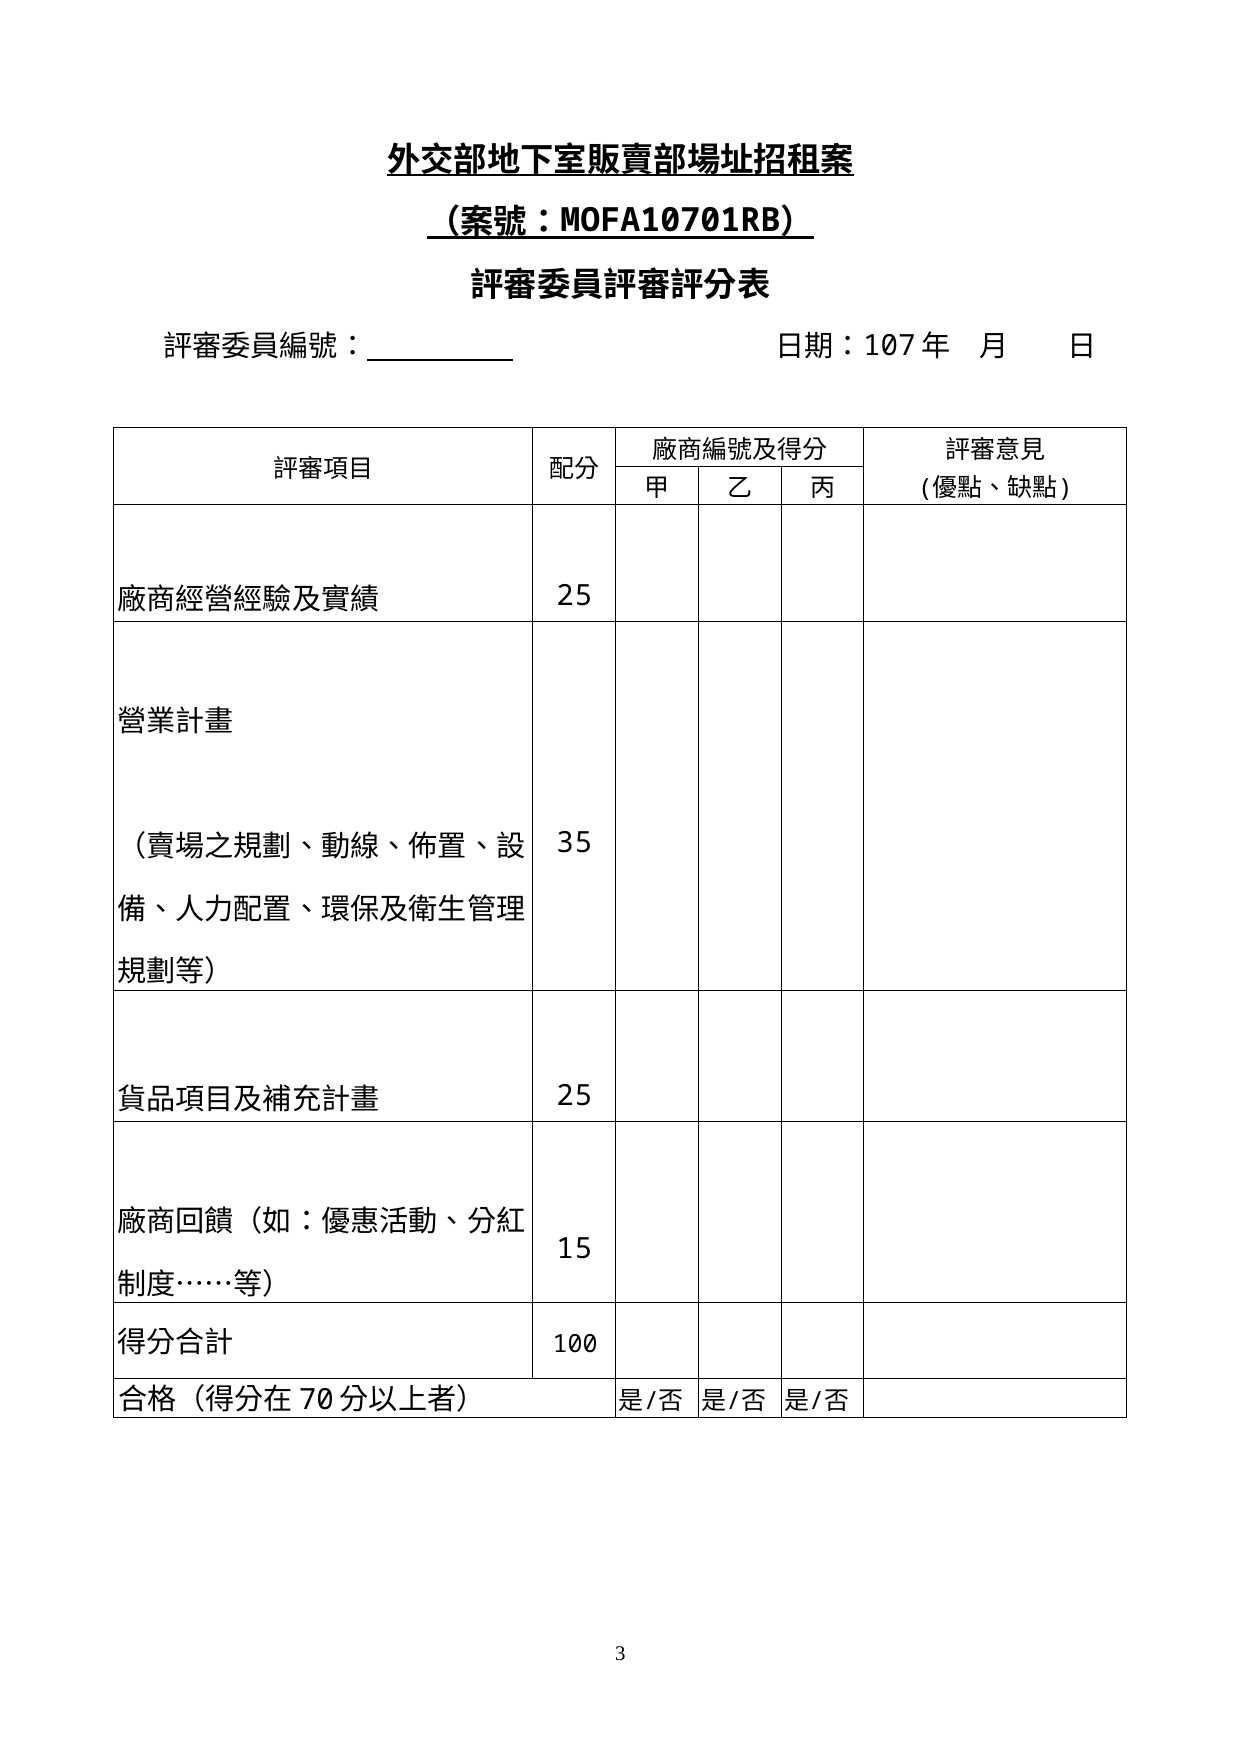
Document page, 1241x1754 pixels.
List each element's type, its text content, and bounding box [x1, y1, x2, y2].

table_header 廠商編號及得分 [616, 428, 863, 466]
table_header 評審項目 [114, 428, 532, 504]
table_cell [616, 1122, 698, 1302]
table_cell [864, 1122, 1126, 1302]
table_cell 35 [533, 622, 615, 990]
table_cell 乙 [699, 467, 781, 504]
table_cell 15 [533, 1122, 615, 1302]
table_cell [864, 1379, 1126, 1417]
table_cell 是/否 [616, 1379, 698, 1417]
table_cell [699, 505, 781, 621]
table_header 評審意見 (優點、缺點) [864, 428, 1126, 504]
table_cell [864, 622, 1126, 990]
table_cell [616, 622, 698, 990]
table_cell [616, 505, 698, 621]
table_cell 廠商經營經驗及實績 [114, 505, 532, 621]
table_header 配分 [533, 428, 615, 504]
table_cell 是/否 [782, 1379, 863, 1417]
table_cell [616, 991, 698, 1121]
table_cell 甲 [616, 467, 698, 504]
table_cell [699, 1122, 781, 1302]
text 外交部地下室販賣部場址招租案 [118, 115, 1122, 177]
table_cell [864, 991, 1126, 1121]
table_cell 丙 [782, 467, 863, 504]
table_cell [782, 505, 863, 621]
table_cell [699, 991, 781, 1121]
table_cell 25 [533, 505, 615, 621]
table_cell 得分合計 [114, 1303, 532, 1378]
table_cell [782, 1122, 863, 1302]
table_cell 25 [533, 991, 615, 1121]
table_cell 營業計畫 （賣場之規劃、動線、佈置、設備、人力配置、環保及衛生管理規劃等） [114, 622, 532, 990]
table_cell [616, 1303, 698, 1378]
table_cell 是/否 [699, 1379, 781, 1417]
table_cell 廠商回饋（如：優惠活動、分紅制度……等） [114, 1122, 532, 1302]
table_cell [699, 622, 781, 990]
table_cell [864, 505, 1126, 621]
table_cell 合格（得分在70分以上者） [114, 1379, 615, 1417]
table_cell 貨品項目及補充計畫 [114, 991, 532, 1121]
table_cell [782, 1303, 863, 1378]
table_cell [782, 622, 863, 990]
text （案號：MOFA10701RB） [118, 177, 1122, 240]
text 評審委員評審評分表 [118, 240, 1122, 302]
table_cell [864, 1303, 1126, 1378]
table_cell [782, 991, 863, 1121]
table_cell 100 [533, 1303, 615, 1378]
text 評審委員編號： 日期：107年 月 日 [137, 302, 1122, 365]
table_cell [699, 1303, 781, 1378]
